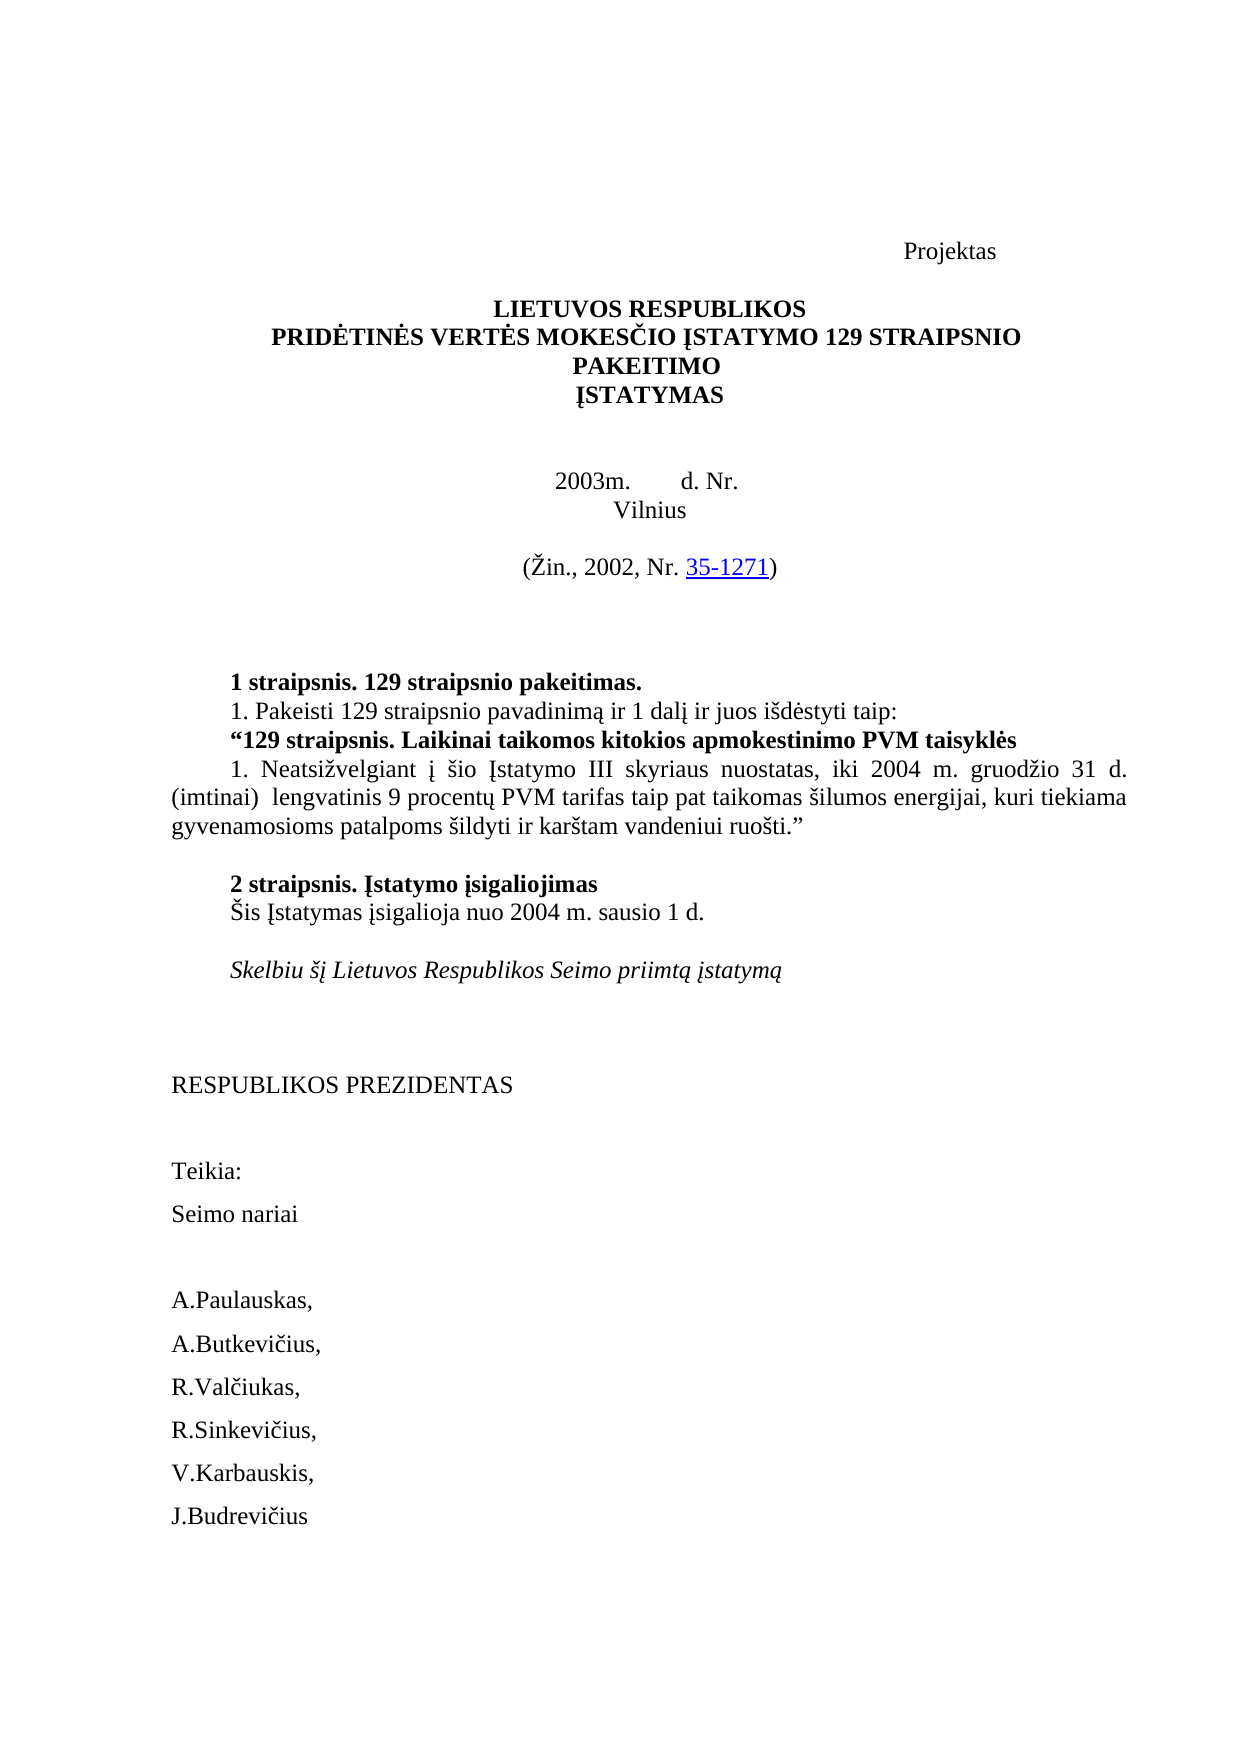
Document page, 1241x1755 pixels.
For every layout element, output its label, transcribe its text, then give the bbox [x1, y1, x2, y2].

text A.Butkevičius, [171, 1329, 1128, 1357]
text RESPUBLIKOS PREZIDENTAS [171, 1070, 1128, 1099]
text “129 straipsnis. Laikinai taikomos kitokios apmokestinimo PVM taisyklės [230, 725, 1128, 754]
text LIETUVOS RESPUBLIKOS [171, 294, 1128, 322]
text PAKEITIMO [171, 351, 1128, 380]
text 1 straipsnis. 129 straipsnio pakeitimas. [171, 667, 1128, 696]
text J.Budrevičius [171, 1501, 1128, 1530]
text 1. Neatsižvelgiant į šio Įstatymo III skyriaus nuostatas, iki 2004 m. gruodžio 31 d. (imtinai) lengvatinis 9 procentų PVM tarifas taip pat taikomas šilumos energijai, kuri tiekiama gyvenamosioms patalpoms šildyti ir karštam vandeniui ruošti.” [171, 754, 1128, 840]
text R.Sinkevičius, [171, 1415, 1128, 1444]
text Seimo nariai [171, 1199, 1128, 1228]
text Skelbiu šį Lietuvos Respublikos Seimo priimtą įstatymą [171, 955, 1128, 984]
text A.Paulauskas, [171, 1286, 1128, 1314]
text 1. Pakeisti 129 straipsnio pavadinimą ir 1 dalį ir juos išdėstyti taip: [171, 696, 1128, 725]
text R.Valčiukas, [171, 1372, 1128, 1401]
text (Žin., 2002, Nr. 35-1271) [171, 552, 1128, 581]
text V.Karbauskis, [171, 1458, 1128, 1487]
text Šis Įstatymas įsigalioja nuo 2004 m. sausio 1 d. [171, 897, 1128, 926]
text 2 straipsnis. Įstatymo įsigaliojimas [171, 869, 1128, 897]
text Projektas [171, 236, 1128, 265]
text ĮSTATYMAS [171, 380, 1128, 409]
text 2003m. d. Nr. [171, 466, 1128, 495]
text PRIDĖTINĖS VERTĖS MOKESČIO ĮSTATYMO 129 STRAIPSNIO [171, 322, 1128, 351]
text Teikia: [171, 1156, 1128, 1185]
text Vilnius [171, 495, 1128, 524]
